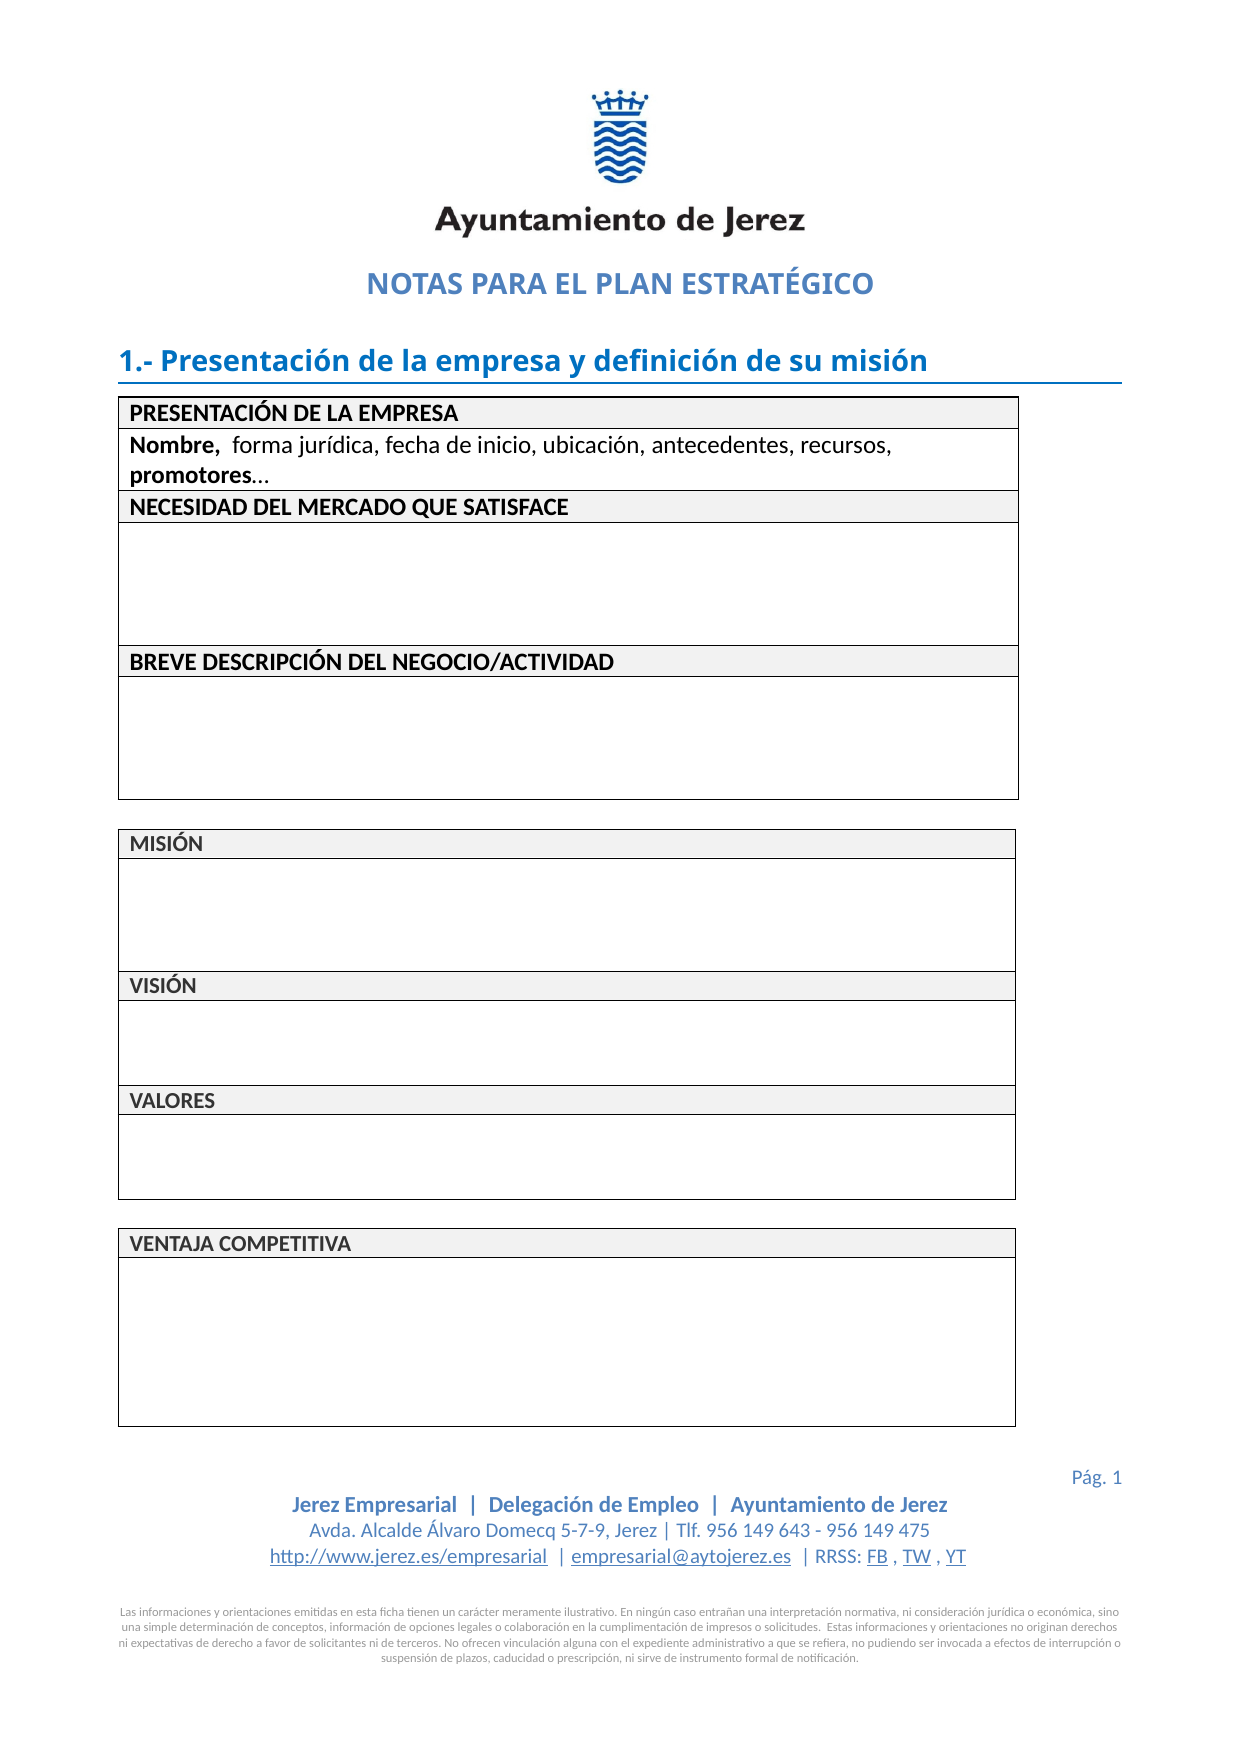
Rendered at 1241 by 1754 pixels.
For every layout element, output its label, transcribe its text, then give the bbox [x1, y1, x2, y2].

table_header MISIÓN [119, 830, 1015, 857]
table_header PRESENTACIÓN DE LA EMPRESA [119, 398, 1018, 428]
table_cell [119, 1115, 1015, 1199]
table_cell VALORES [119, 1086, 1015, 1114]
table_cell [119, 1001, 1015, 1085]
table_header VENTAJA COMPETITIVA [119, 1229, 1015, 1257]
table_cell Nombre, forma jurídica, fecha de inicio, ubicación, antecedentes, recursos, promotores… [119, 429, 1018, 490]
table_cell NECESIDAD DEL MERCADO QUE SATISFACE [119, 491, 1018, 522]
table_cell [119, 523, 1018, 645]
picture [432, 88, 808, 240]
table_cell [119, 677, 1018, 799]
subtitle NOTAS PARA EL PLAN ESTRATÉGICO [118, 263, 1122, 303]
table_cell [119, 859, 1015, 971]
table_cell [119, 1258, 1015, 1426]
table_cell VISIÓN [119, 972, 1015, 1000]
subtitle 1.- Presentación de la empresa y definición de su misión [118, 341, 1122, 382]
table_cell BREVE DESCRIPCIÓN DEL NEGOCIO/ACTIVIDAD [119, 646, 1018, 676]
